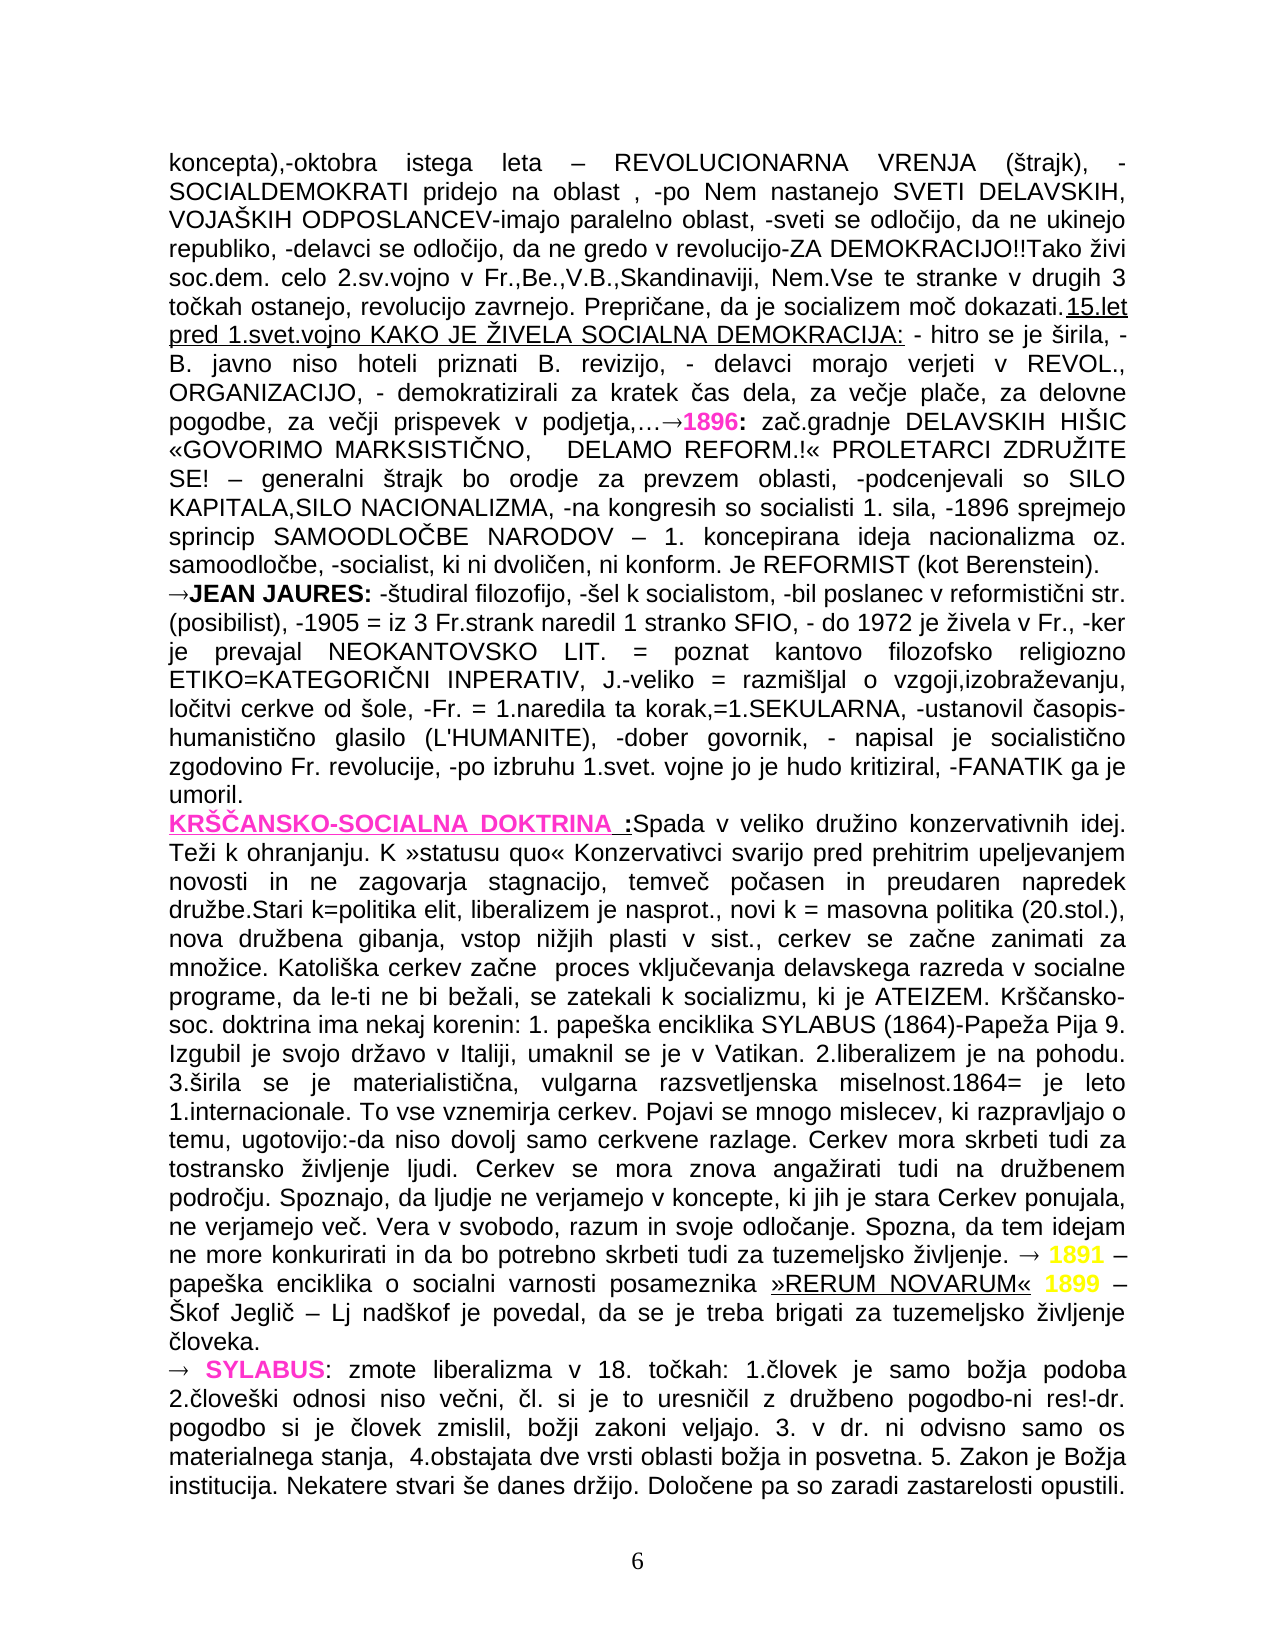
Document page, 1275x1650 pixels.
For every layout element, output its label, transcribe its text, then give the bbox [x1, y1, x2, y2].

text KRŠČANSKO-SOCIALNA DOKTRINA :Spada v veliko družino konzervativnih idej. Teži k ohranjanju. K »statusu quo« Konzervativci svarijo pred prehitrim upeljevanjem novosti in ne zagovarja stagnacijo, temveč počasen in preudaren napredek družbe.Stari k=politika elit, liberalizem je nasprot., novi k = masovna politika (20.stol.), nova družbena gibanja, vstop nižjih plasti v sist., cerkev se začne zanimati za množice. Katoliška cerkev začne proces vključevanja delavskega razreda v socialne programe, da le-ti ne bi bežali, se zatekali k socializmu, ki je ATEIZEM. Krščansko-soc. doktrina ima nekaj korenin: 1. papeška enciklika SYLABUS (1864)-Papeža Pija 9. Izgubil je svojo državo v Italiji, umaknil se je v Vatikan. 2.liberalizem je na pohodu. 3.širila se je materialistična, vulgarna razsvetljenska miselnost.1864= je leto 1.internacionale. To vse vznemirja cerkev. Pojavi se mnogo mislecev, ki razpravljajo o temu, ugotovijo:-da niso dovolj samo cerkvene razlage. Cerkev mora skrbeti tudi za tostransko življenje ljudi. Cerkev se mora znova angažirati tudi na družbenem področju. Spoznajo, da ljudje ne verjamejo v koncepte, ki jih je stara Cerkev ponujala, ne verjamejo več. Vera v svobodo, razum in svoje odločanje. Spozna, da tem idejam ne more konkurirati in da bo potrebno skrbeti tudi za tuzemeljsko življenje.  1891 – papeška enciklika o socialni varnosti posameznika »RERUM NOVARUM« 1899 – Škof Jeglič – Lj nadškof je povedal, da se je treba brigati za tuzemeljsko življenje človeka. [169, 809, 1127, 1356]
text JEAN JAURES: -študiral filozofijo, -šel k socialistom, -bil poslanec v reformistični str. (posibilist), -1905 = iz 3 Fr.strank naredil 1 stranko SFIO, - do 1972 je živela v Fr., -ker je prevajal NEOKANTOVSKO LIT. = poznat kantovo filozofsko religiozno ETIKO=KATEGORIČNI INPERATIV, J.-veliko = razmišljal o vzgoji,izobraževanju, ločitvi cerkve od šole, -Fr. = 1.naredila ta korak,=1.SEKULARNA, -ustanovil časopis-humanistično glasilo (L'HUMANITE), -dober govornik, - napisal je socialistično zgodovino Fr. revolucije, -po izbruhu 1.svet. vojne jo je hudo kritiziral, -FANATIK ga je umoril. [169, 579, 1127, 809]
text  SYLABUS: zmote liberalizma v 18. točkah: 1.človek je samo božja podoba 2.človeški odnosi niso večni, čl. si je to uresničil z družbeno pogodbo-ni res!-dr. pogodbo si je človek zmislil, božji zakoni veljajo. 3. v dr. ni odvisno samo os materialnega stanja, 4.obstajata dve vrsti oblasti božja in posvetna. 5. Zakon je Božja institucija. Nekatere stvari še danes držijo. Določene pa so zaradi zastarelosti opustili. [169, 1356, 1127, 1499]
text koncepta),-oktobra istega leta – REVOLUCIONARNA VRENJA (štrajk), -SOCIALDEMOKRATI pridejo na oblast , -po Nem nastanejo SVETI DELAVSKIH, VOJAŠKIH ODPOSLANCEV-imajo paralelno oblast, -sveti se odločijo, da ne ukinejo republiko, -delavci se odločijo, da ne gredo v revolucijo-ZA DEMOKRACIJO!!Tako živi soc.dem. celo 2.sv.vojno v Fr.,Be.,V.B.,Skandinaviji, Nem.Vse te stranke v drugih 3 točkah ostanejo, revolucijo zavrnejo. Prepričane, da je socializem moč dokazati.15.let pred 1.svet.vojno KAKO JE ŽIVELA SOCIALNA DEMOKRACIJA: - hitro se je širila, - B. javno niso hoteli priznati B. revizijo, - delavci morajo verjeti v REVOL., ORGANIZACIJO, - demokratizirali za kratek čas dela, za večje plače, za delovne pogodbe, za večji prispevek v podjetja,…1896: zač.gradnje DELAVSKIH HIŠIC «GOVORIMO MARKSISTIČNO, DELAMO REFORM.!« PROLETARCI ZDRUŽITE SE! – generalni štrajk bo orodje za prevzem oblasti, -podcenjevali so SILO KAPITALA,SILO NACIONALIZMA, -na kongresih so socialisti 1. sila, -1896 sprejmejo sprincip SAMOODLOČBE NARODOV – 1. koncepirana ideja nacionalizma oz. samoodločbe, -socialist, ki ni dvoličen, ni konform. Je REFORMIST (kot Berenstein). [169, 148, 1127, 579]
